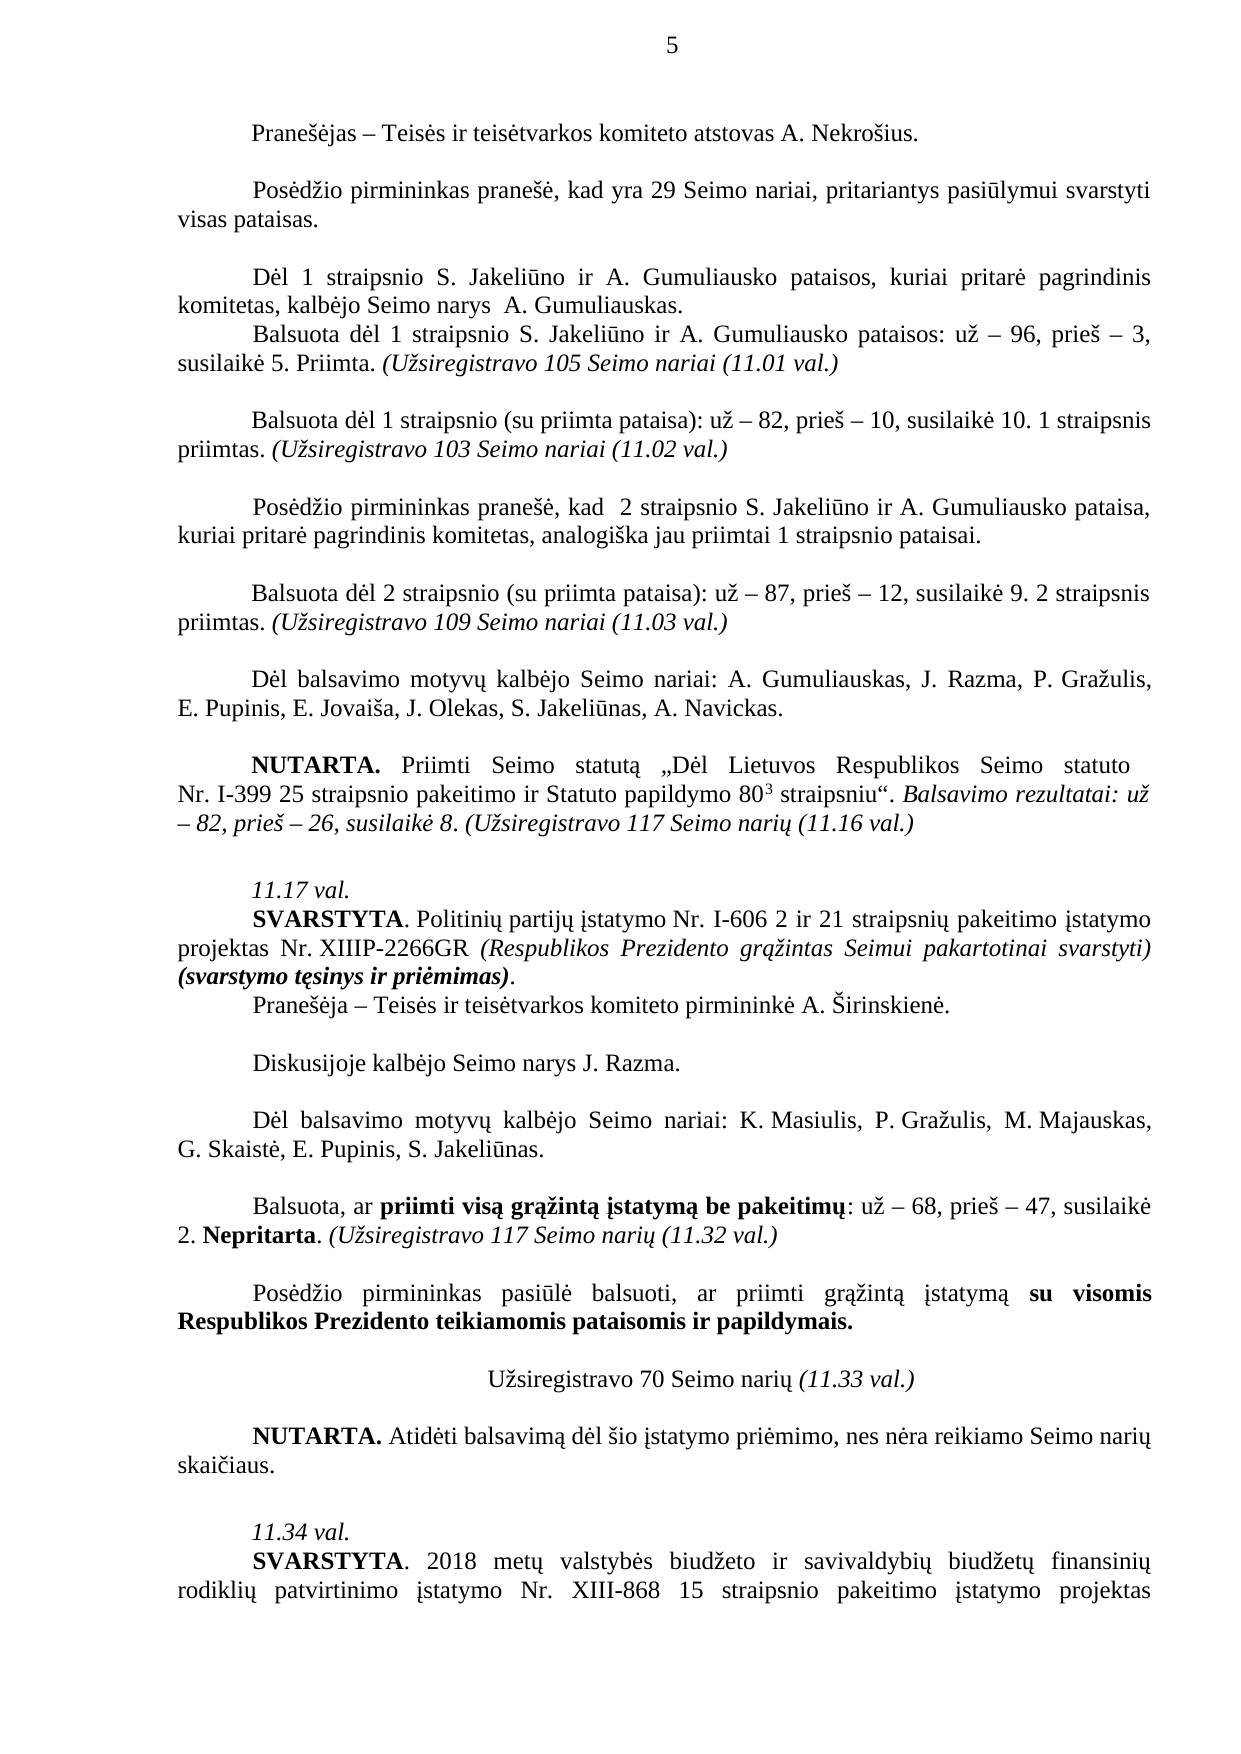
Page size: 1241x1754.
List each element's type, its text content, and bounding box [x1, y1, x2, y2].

text Pranešėja – Teisės ir teisėtvarkos komiteto pirmininkė A. Širinskienė. [177, 990, 1152, 1019]
text NUTARTA. Priimti Seimo statutą „Dėl Lietuvos Respublikos Seimo statuto Nr. I-399 25 straipsnio pakeitimo ir Statuto papildymo 803 straipsniu“. Balsavimo rezultatai: už – 82, prieš – 26, susilaikė 8. (Užsiregistravo 117 Seimo narių (11.16 val.) [177, 751, 1152, 837]
text SVARSTYTA. Politinių partijų įstatymo Nr. I-606 2 ir 21 straipsnių pakeitimo įstatymo projektas Nr. XIIIP-2266GR (Respublikos Prezidento grąžintas Seimui pakartotinai svarstyti) (svarstymo tęsinys ir priėmimas). [177, 904, 1152, 990]
text Dėl 1 straipsnio S. Jakeliūno ir A. Gumuliausko pataisos, kuriai pritarė pagrindinis komitetas, kalbėjo Seimo narys A. Gumuliauskas. [177, 262, 1152, 319]
text Užsiregistravo 70 Seimo narių (11.33 val.) [177, 1364, 1152, 1393]
text 11.17 val. [177, 875, 1152, 904]
text Dėl balsavimo motyvų kalbėjo Seimo nariai: A. Gumuliauskas, J. Razma, P. Gražulis, E. Pupinis, E. Jovaiša, J. Olekas, S. Jakeliūnas, A. Navickas. [177, 664, 1152, 722]
text Balsuota dėl 1 straipsnio (su priimta pataisa): už – 82, prieš – 10, susilaikė 10. 1 straipsnis priimtas. (Užsiregistravo 103 Seimo nariai (11.02 val.) [177, 406, 1152, 463]
text Pranešėjas – Teisės ir teisėtvarkos komiteto atstovas A. Nekrošius. [177, 118, 1152, 147]
text Balsuota dėl 2 straipsnio (su priimta pataisa): už – 87, prieš – 12, susilaikė 9. 2 straipsnis priimtas. (Užsiregistravo 109 Seimo nariai (11.03 val.) [177, 578, 1152, 636]
text Posėdžio pirmininkas pranešė, kad 2 straipsnio S. Jakeliūno ir A. Gumuliausko pataisa, kuriai pritarė pagrindinis komitetas, analogiška jau priimtai 1 straipsnio pataisai. [177, 492, 1152, 549]
text 11.34 val. [177, 1517, 1152, 1546]
text Posėdžio pirmininkas pranešė, kad yra 29 Seimo nariai, pritariantys pasiūlymui svarstyti visas pataisas. [177, 176, 1152, 233]
text Diskusijoje kalbėjo Seimo narys J. Razma. [177, 1048, 1152, 1076]
text Balsuota dėl 1 straipsnio S. Jakeliūno ir A. Gumuliausko pataisos: už – 96, prieš – 3, susilaikė 5. Priimta. (Užsiregistravo 105 Seimo nariai (11.01 val.) [177, 319, 1152, 377]
text Balsuota, ar priimti visą grąžintą įstatymą be pakeitimų: už – 68, prieš – 47, susilaikė 2. Nepritarta. (Užsiregistravo 117 Seimo narių (11.32 val.) [177, 1191, 1152, 1249]
text Posėdžio pirmininkas pasiūlė balsuoti, ar priimti grąžintą įstatymą su visomis Respublikos Prezidento teikiamomis pataisomis ir papildymais. [177, 1278, 1152, 1335]
text NUTARTA. Atidėti balsavimą dėl šio įstatymo priėmimo, nes nėra reikiamo Seimo narių skaičiaus. [177, 1421, 1152, 1479]
text Dėl balsavimo motyvų kalbėjo Seimo nariai: K. Masiulis, P. Gražulis, M. Majauskas, G. Skaistė, E. Pupinis, S. Jakeliūnas. [177, 1105, 1152, 1163]
text SVARSTYTA. 2018 metų valstybės biudžeto ir savivaldybių biudžetų finansinių rodiklių patvirtinimo įstatymo Nr. XIII-868 15 straipsnio pakeitimo įstatymo projektas [177, 1546, 1152, 1603]
